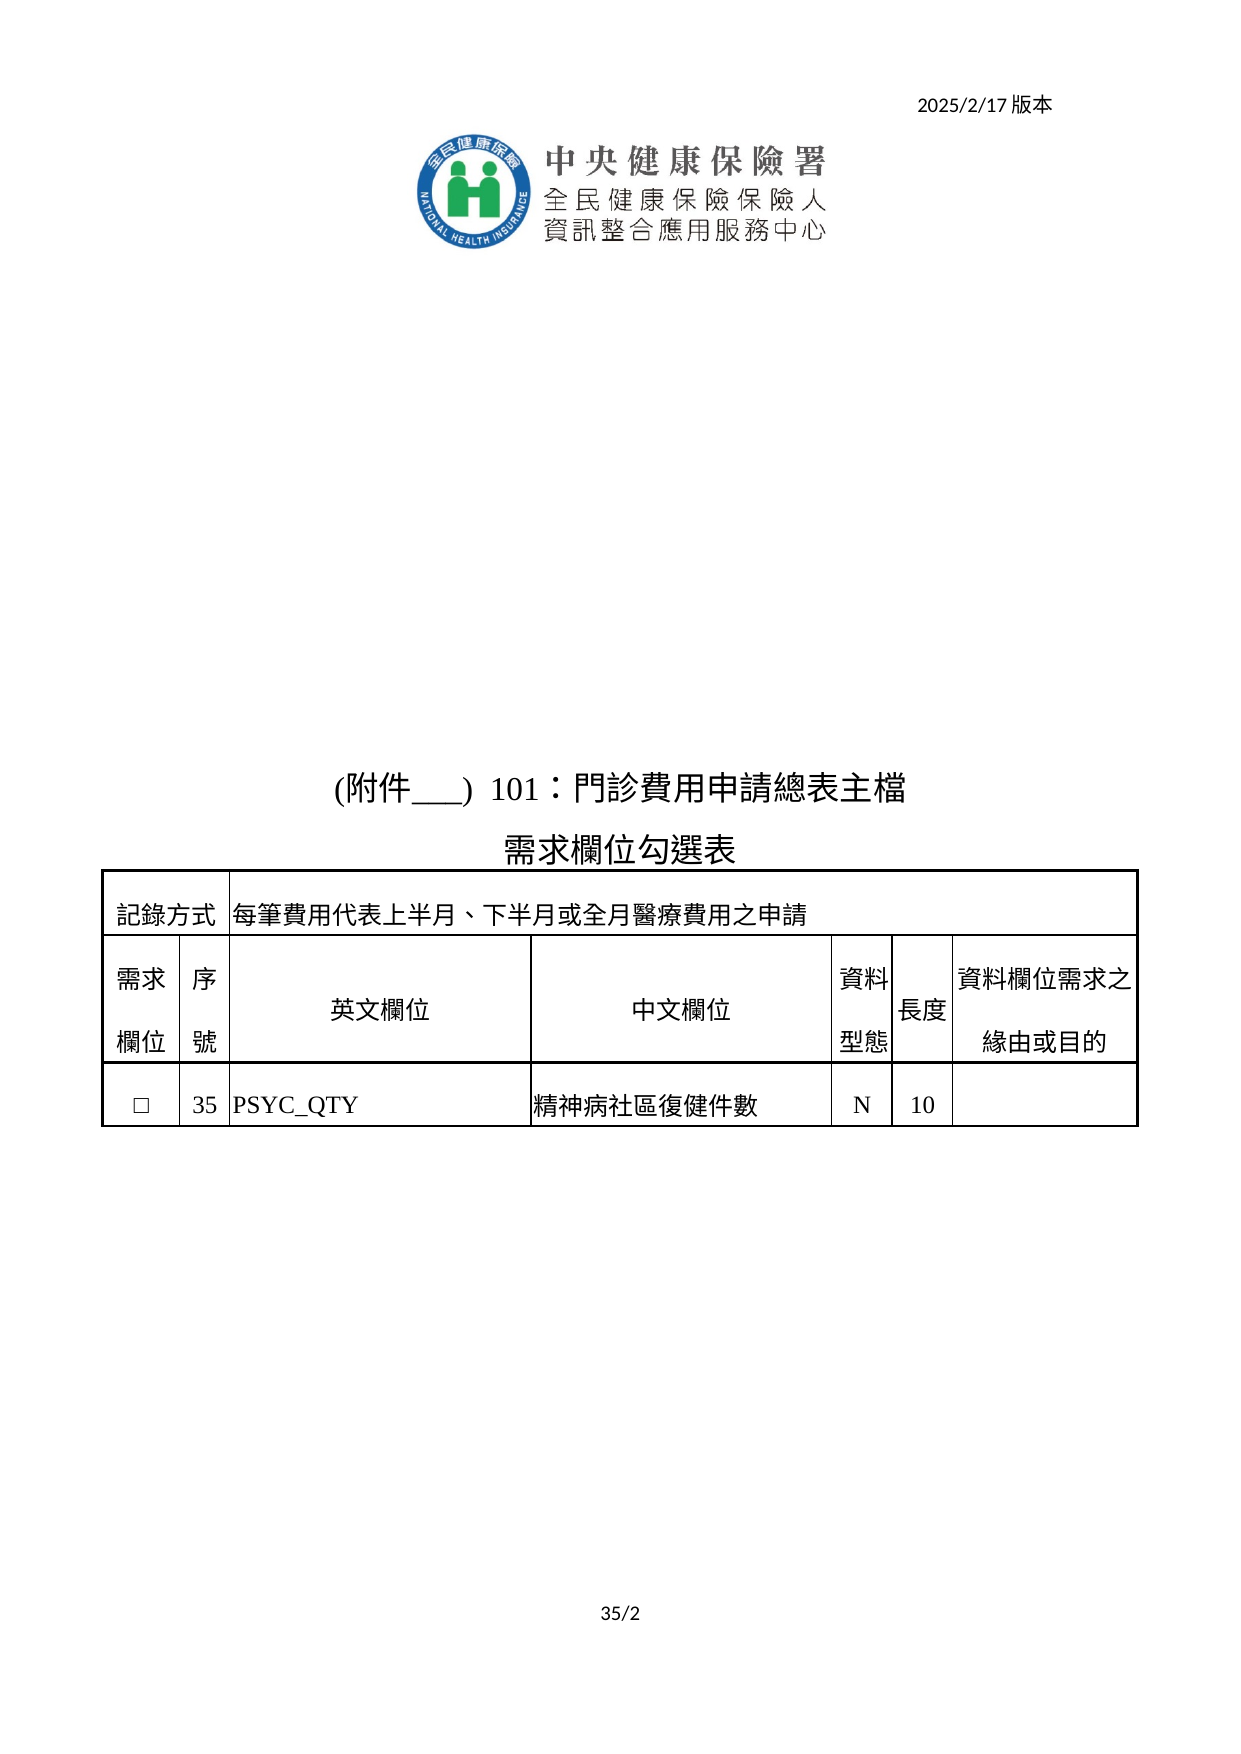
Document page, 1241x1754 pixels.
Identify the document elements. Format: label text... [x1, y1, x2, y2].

table_cell □ [104, 1064, 179, 1125]
table_cell 10 [893, 1064, 952, 1125]
table_cell 長度 [893, 936, 952, 1061]
table_header (附件___) 101：門診費用申請總表主檔 需求欄位勾選表 [103, 744, 1138, 869]
table_cell N [832, 1064, 891, 1125]
table_cell 資料欄位需求之 緣由或目的 [953, 936, 1136, 1061]
table_cell 35 [180, 1064, 229, 1125]
table_cell 資料型態 [832, 936, 891, 1061]
table_cell 英文欄位 [230, 936, 530, 1061]
table_cell PSYC_QTY [230, 1064, 530, 1125]
table_cell 中文欄位 [532, 936, 831, 1061]
table_cell [953, 1064, 1136, 1125]
table_cell 每筆費用代表上半月、下半月或全月醫療費用之申請 [230, 872, 1136, 934]
table_cell 記錄方式 [104, 872, 229, 934]
table_cell 需求欄位 [104, 936, 179, 1061]
table_cell 精神病社區復健件數 [532, 1064, 831, 1125]
table_cell 序 號 [180, 936, 229, 1061]
